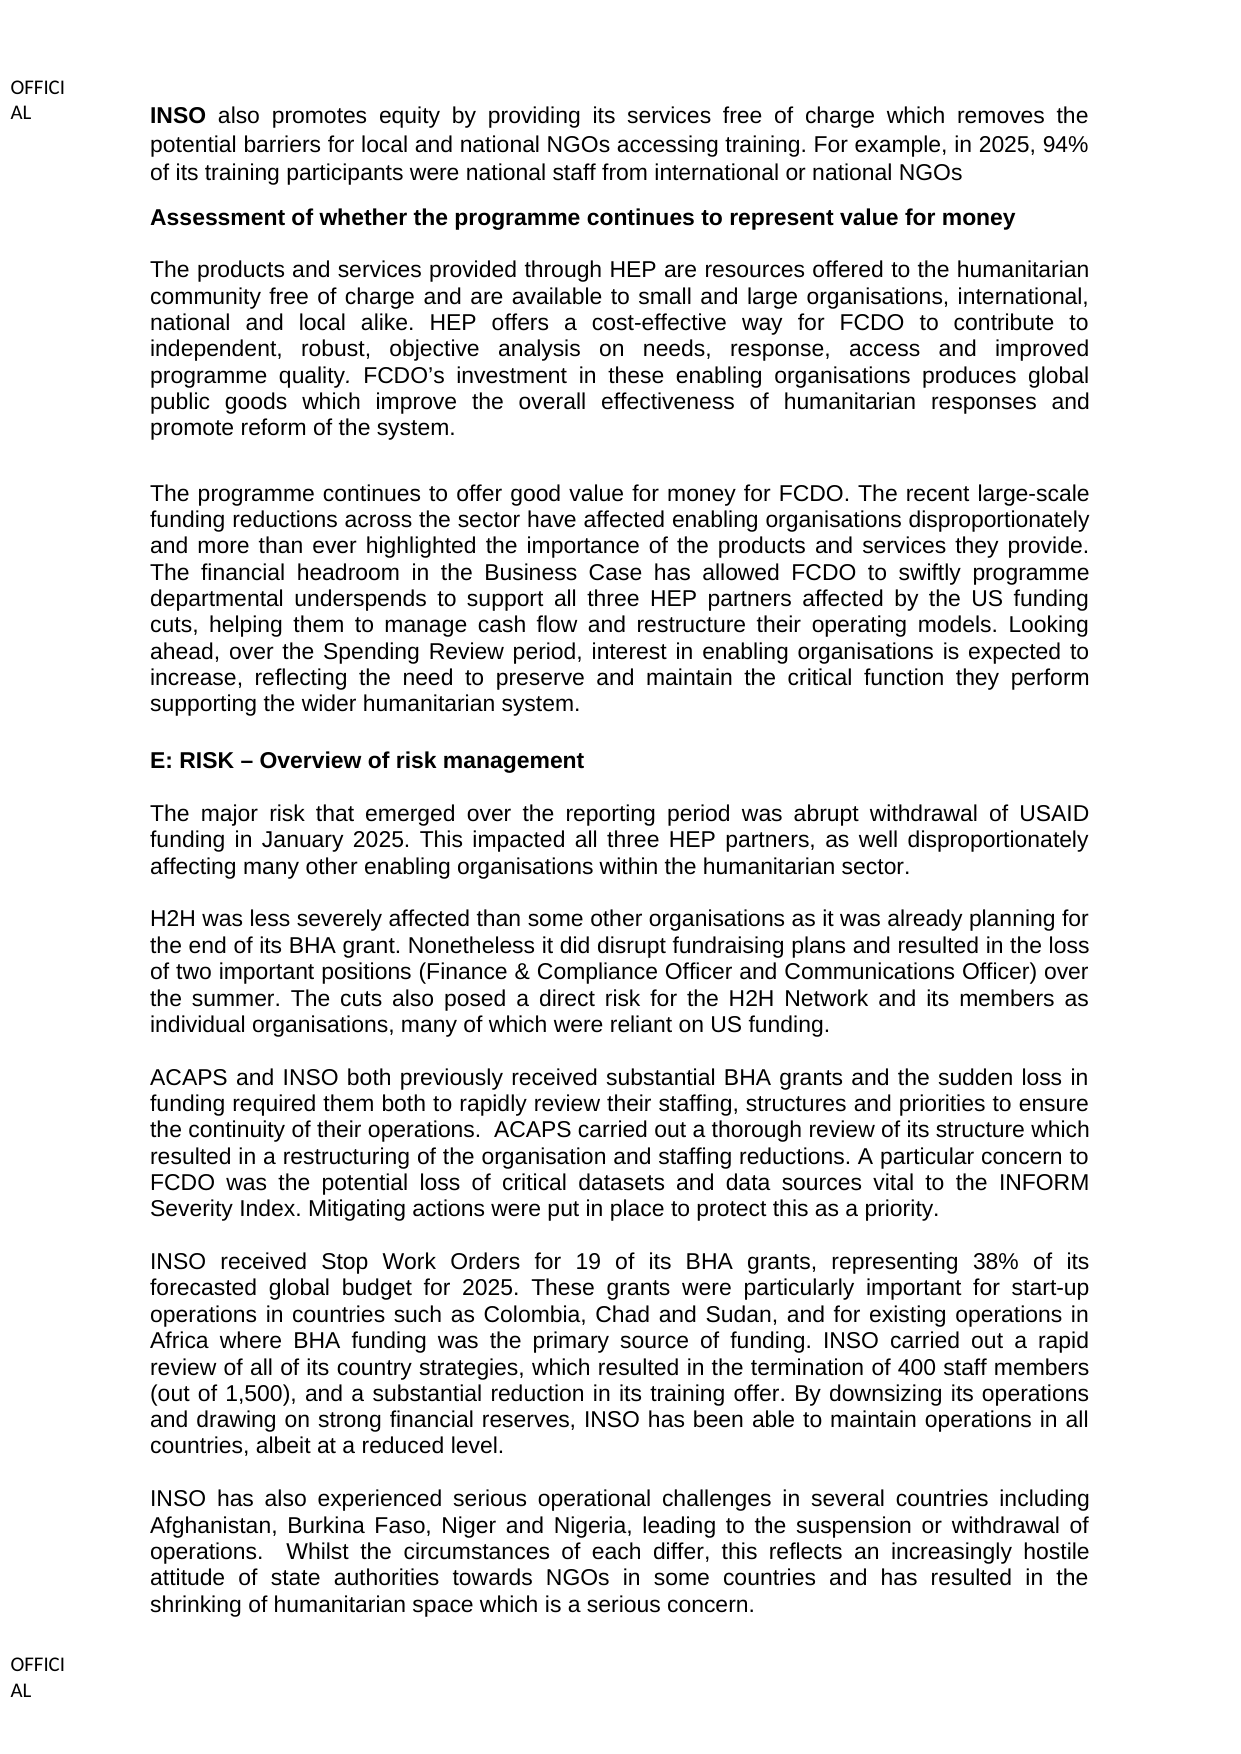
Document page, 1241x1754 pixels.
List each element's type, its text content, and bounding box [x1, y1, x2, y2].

text The major risk that emerged over the reporting period was abrupt withdrawal of USAID funding in January 2025. This impacted all three HEP partners, as well disproportionately affecting many other enabling organisations within the humanitarian sector. [150, 800, 1090, 879]
text E: RISK – Overview of risk management [150, 747, 1090, 774]
text Assessment of whether the programme continues to represent value for money [150, 203, 1090, 230]
text INSO has also experienced serious operational challenges in several countries including Afghanistan, Burkina Faso, Niger and Nigeria, leading to the suspension or withdrawal of operations. Whilst the circumstances of each differ, this reflects an increasingly hostile attitude of state authorities towards NGOs in some countries and has resulted in the shrinking of humanitarian space which is a serious concern. [150, 1485, 1090, 1617]
text INSO received Stop Work Orders for 19 of its BHA grants, representing 38% of its forecasted global budget for 2025. These grants were particularly important for start-up operations in countries such as Colombia, Chad and Sudan, and for existing operations in Africa where BHA funding was the primary source of funding. INSO carried out a rapid review of all of its country strategies, which resulted in the termination of 400 staff members (out of 1,500), and a substantial reduction in its training offer. By downsizing its operations and drawing on strong financial reserves, INSO has been able to maintain operations in all countries, albeit at a reduced level. [150, 1248, 1090, 1459]
text The products and services provided through HEP are resources offered to the humanitarian community free of charge and are available to small and large organisations, international, national and local alike. HEP offers a cost-effective way for FCDO to contribute to independent, robust, objective analysis on needs, response, access and improved programme quality. FCDO’s investment in these enabling organisations produces global public goods which improve the overall effectiveness of humanitarian responses and promote reform of the system. [150, 256, 1090, 441]
text The programme continues to offer good value for money for FCDO. The recent large-scale funding reductions across the sector have affected enabling organisations disproportionately and more than ever highlighted the importance of the products and services they provide. The financial headroom in the Business Case has allowed FCDO to swiftly programme departmental underspends to support all three HEP partners affected by the US funding cuts, helping them to manage cash flow and restructure their operating models. Looking ahead, over the Spending Review period, interest in enabling organisations is expected to increase, reflecting the need to preserve and maintain the critical function they perform supporting the wider humanitarian system. [150, 479, 1090, 717]
text ACAPS and INSO both previously received substantial BHA grants and the sudden loss in funding required them both to rapidly review their staffing, structures and priorities to ensure the continuity of their operations. ACAPS carried out a thorough review of its structure which resulted in a restructuring of the organisation and staffing reductions. A particular concern to FCDO was the potential loss of critical datasets and data sources vital to the INFORM Severity Index. Mitigating actions were put in place to protect this as a priority. [150, 1063, 1090, 1222]
text H2H was less severely affected than some other organisations as it was already planning for the end of its BHA grant. Nonetheless it did disrupt fundraising plans and resulted in the loss of two important positions (Finance & Compliance Officer and Communications Officer) over the summer. The cuts also posed a direct risk for the H2H Network and its members as individual organisations, many of which were reliant on US funding. [150, 905, 1090, 1037]
text INSO also promotes equity by providing its services free of charge which removes the potential barriers for local and national NGOs accessing training. For example, in 2025, 94% of its training participants were national staff from international or national NGOs [150, 102, 1090, 185]
